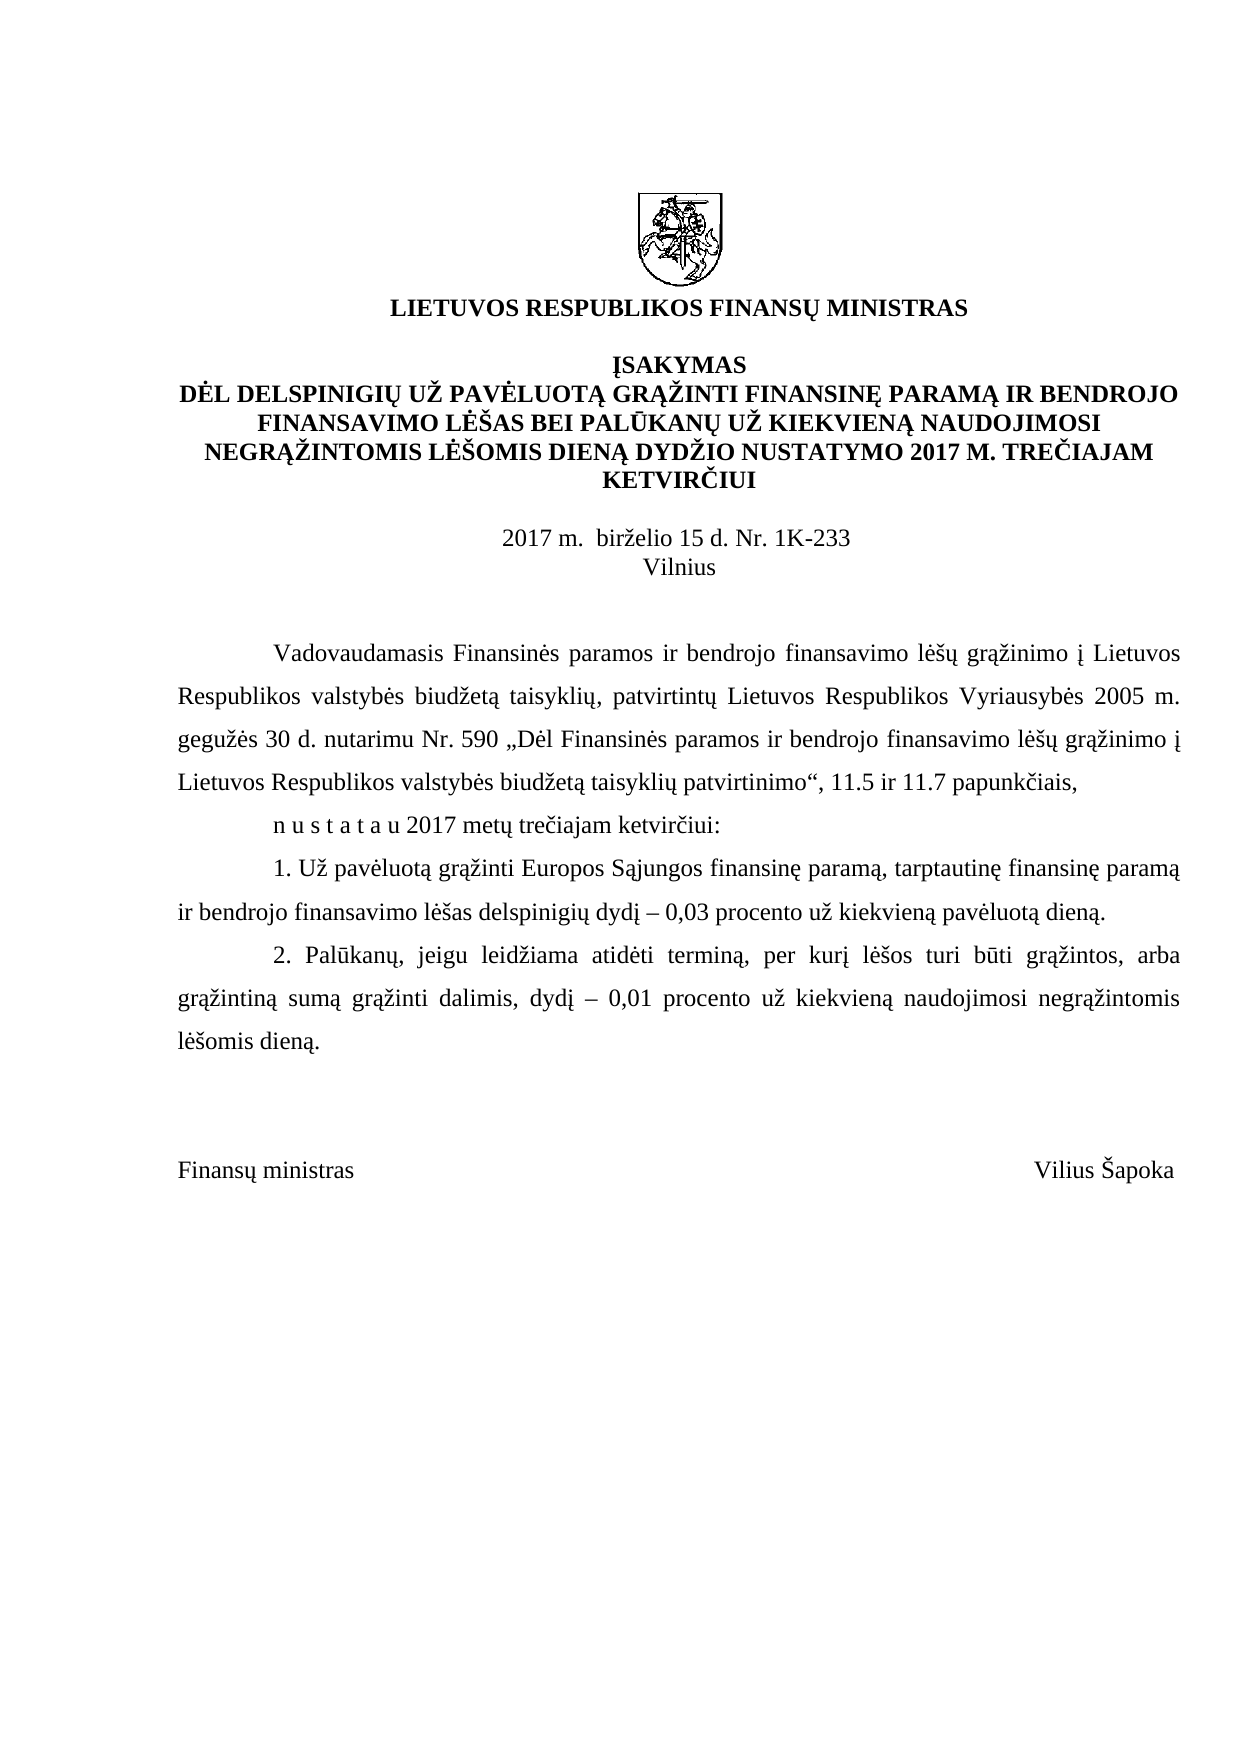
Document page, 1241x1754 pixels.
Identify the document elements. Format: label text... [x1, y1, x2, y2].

text 2017 m. birželio 15 d. Nr. 1K-233 [177, 523, 1181, 552]
text DĖL DELSPINIGIŲ UŽ PAVĖLUOTĄ GRĄŽINTI FINANSINĘ PARAMĄ IR BENDROJO FINANSAVIMO LĖŠAS BEI PALŪKANŲ UŽ KIEKVIENĄ NAUDOJIMOSI NEGRĄŽINTOMIS LĖŠOMIS DIENĄ DYDŽIO NUSTATYMO 2017 M. TREČIAJAM KETVIRČIUI [177, 379, 1181, 494]
text ĮSAKYMAS [177, 350, 1181, 379]
text Vilnius [177, 552, 1181, 580]
text 2. Palūkanų, jeigu leidžiama atidėti terminą, per kurį lėšos turi būti grąžintos, arba grąžintiną sumą grąžinti dalimis, dydį – 0,01 procento už kiekvieną naudojimosi negrąžintomis lėšomis dieną. [177, 940, 1181, 1055]
text 1. Už pavėluotą grąžinti Europos Sąjungos finansinę paramą, tarptautinę finansinę paramą ir bendrojo finansavimo lėšas delspinigių dydį – 0,03 procento už kiekvieną pavėluotą dieną. [177, 853, 1181, 925]
text n u s t a t a u 2017 metų trečiajam ketvirčiui: [177, 810, 1181, 839]
text LIETUVOS RESPUBLIKOS FINANSŲ MINISTRAS [177, 293, 1181, 322]
text Vadovaudamasis Finansinės paramos ir bendrojo finansavimo lėšų grąžinimo į Lietuvos Respublikos valstybės biudžetą taisyklių, patvirtintų Lietuvos Respublikos Vyriausybės 2005 m. gegužės 30 d. nutarimu Nr. 590 „Dėl Finansinės paramos ir bendrojo finansavimo lėšų grąžinimo į Lietuvos Respublikos valstybės biudžetą taisyklių patvirtinimo“, 11.5 ir 11.7 papunkčiais, [177, 638, 1181, 796]
text Finansų ministras Vilius Šapoka [177, 1155, 1181, 1184]
